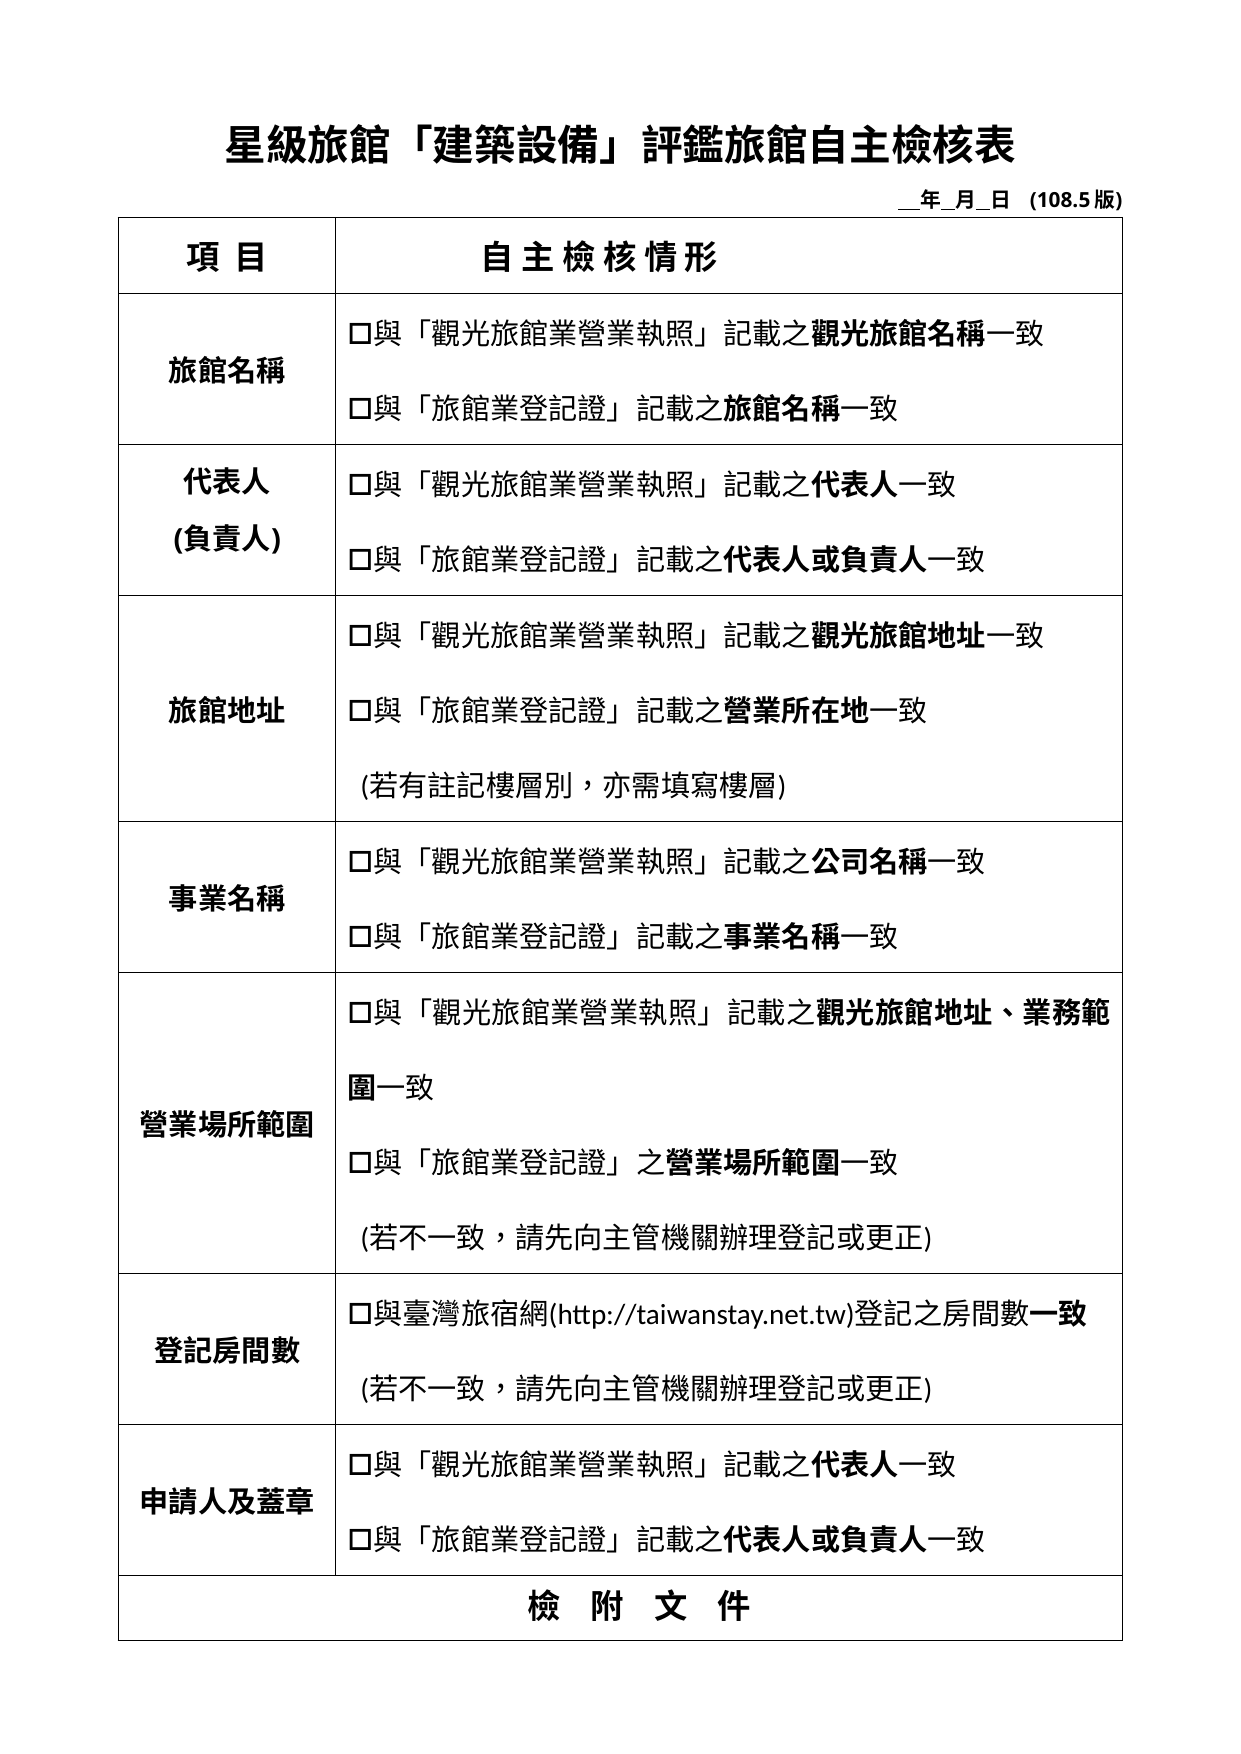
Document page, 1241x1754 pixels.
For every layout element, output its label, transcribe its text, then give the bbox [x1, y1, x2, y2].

table_cell 與「觀光旅館業營業執照」記載之觀光旅館地址、業務範圍一致 與「旅館業登記證」之營業場所範圍一致 (若不一致，請先向主管機關辦理登記或更正) [336, 973, 1122, 1273]
table_cell 與「觀光旅館業營業執照」記載之觀光旅館名稱一致 與「旅館業登記證」記載之旅館名稱一致 [336, 294, 1122, 444]
table_cell 代表人 (負責人) [119, 445, 335, 595]
table_cell 與臺灣旅宿網(http://taiwanstay.net.tw)登記之房間數一致 (若不一致，請先向主管機關辦理登記或更正) [336, 1274, 1122, 1424]
table_cell 旅館地址 [119, 596, 335, 821]
table_cell 與「觀光旅館業營業執照」記載之代表人一致 與「旅館業登記證」記載之代表人或負責人一致 [336, 445, 1122, 595]
table_header 項 目 [119, 218, 335, 293]
table_cell 申請人及蓋章 [119, 1425, 335, 1575]
table_cell 與「觀光旅館業營業執照」記載之觀光旅館地址一致 與「旅館業登記證」記載之營業所在地一致 (若有註記樓層別，亦需填寫樓層) [336, 596, 1122, 821]
table_cell 與「觀光旅館業營業執照」記載之公司名稱一致 與「旅館業登記證」記載之事業名稱一致 [336, 822, 1122, 972]
table_cell 事業名稱 [119, 822, 335, 972]
text 年 月 日 (108.5版) [118, 179, 1122, 217]
table_header 自 主 檢 核 情 形 [336, 218, 1122, 293]
table_cell 登記房間數 [119, 1274, 335, 1424]
table_cell 旅館名稱 [119, 294, 335, 444]
table_cell 檢 附 文 件 [119, 1576, 1122, 1640]
table_cell 與「觀光旅館業營業執照」記載之代表人一致 與「旅館業登記證」記載之代表人或負責人一致 [336, 1425, 1122, 1575]
text 星級旅館「建築設備」評鑑旅館自主檢核表 [118, 104, 1122, 179]
table_cell 營業場所範圍 [119, 973, 335, 1273]
